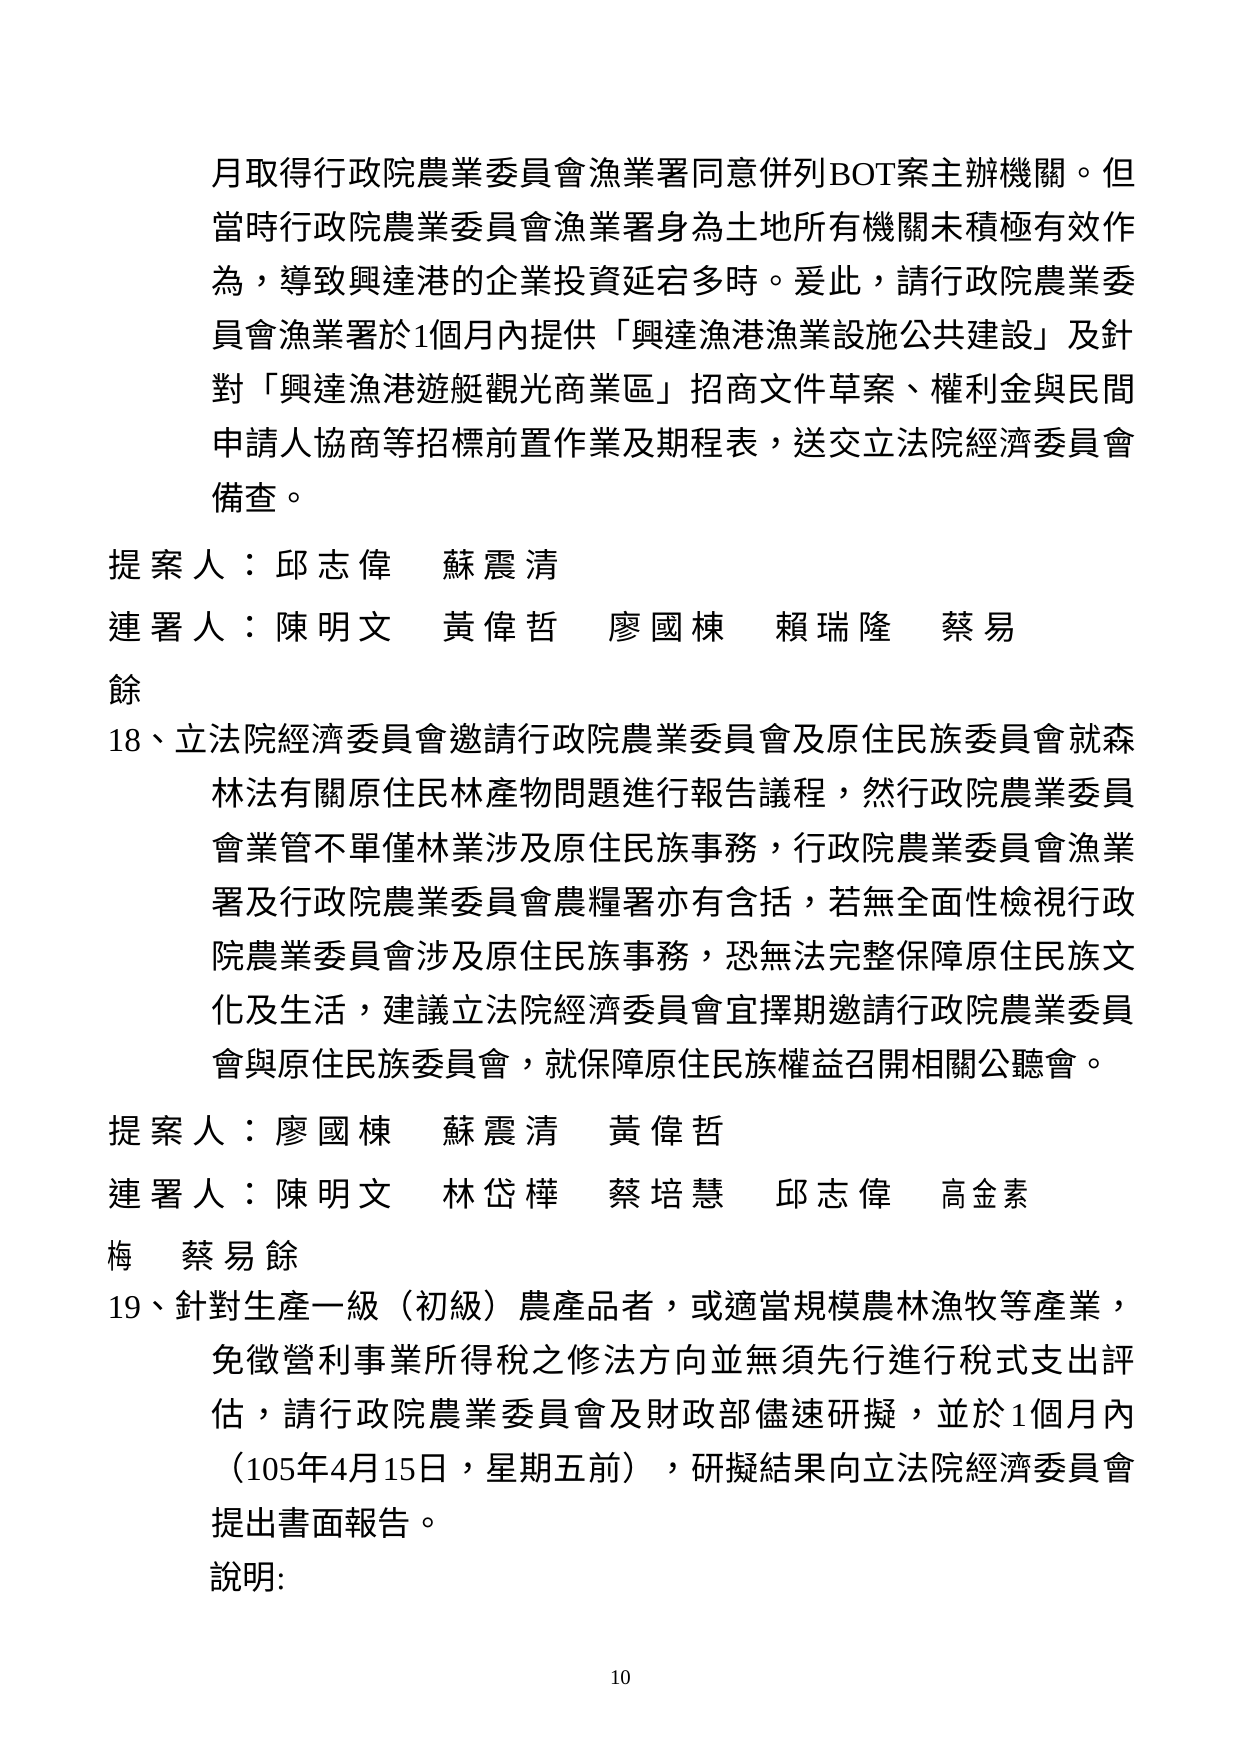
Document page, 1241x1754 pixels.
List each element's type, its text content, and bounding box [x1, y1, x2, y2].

text 連署人：陳明文 林岱樺 蔡培慧 邱志偉 高金素梅 蔡易餘 [104, 1150, 1032, 1275]
text 連署人：陳明文 黃偉哲 廖國棟 賴瑞隆 蔡易餘 [104, 583, 1032, 708]
text 提案人：廖國棟 蘇震清 黃偉哲 [104, 1087, 1032, 1150]
text 說明: [174, 1546, 1136, 1600]
text 提案人：邱志偉 蘇震清 [104, 521, 1032, 583]
list 立法院經濟委員會邀請行政院農業委員會及原住民族委員會就森林法有關原住民林產物問題進行報告議程，然行政院農業委員會業管不單僅林業涉及原住民族事務，行政院農業委員會漁業署及行政院農業委員會農糧署亦有含括，若無全面性檢視行政院農業委員會涉及原住民族事務，恐無法完整保障原住民族文化及生活，建議立法院經濟委員會宜擇期邀請行政院農業委員會與原住民族委員會，就保障原住民族權益召開相關公聽會。 [107, 708, 1136, 1087]
list 針對生產一級（初級）農產品者，或適當規模農林漁牧等產業，免徵營利事業所得稅之修法方向並無須先行進行稅式支出評估，請行政院農業委員會及財政部儘速研擬，並於1個月內（105年4月15日，星期五前），研擬結果向立法院經濟委員會提出書面報告。 [107, 1275, 1136, 1546]
list 月取得行政院農業委員會漁業署同意併列BOT案主辦機關。但當時行政院農業委員會漁業署身為土地所有機關未積極有效作為，導致興達港的企業投資延宕多時。爰此，請行政院農業委員會漁業署於1個月內提供「興達漁港漁業設施公共建設」及針對「興達漁港遊艇觀光商業區」招商文件草案、權利金與民間申請人協商等招標前置作業及期程表，送交立法院經濟委員會備查。 [107, 142, 1136, 521]
